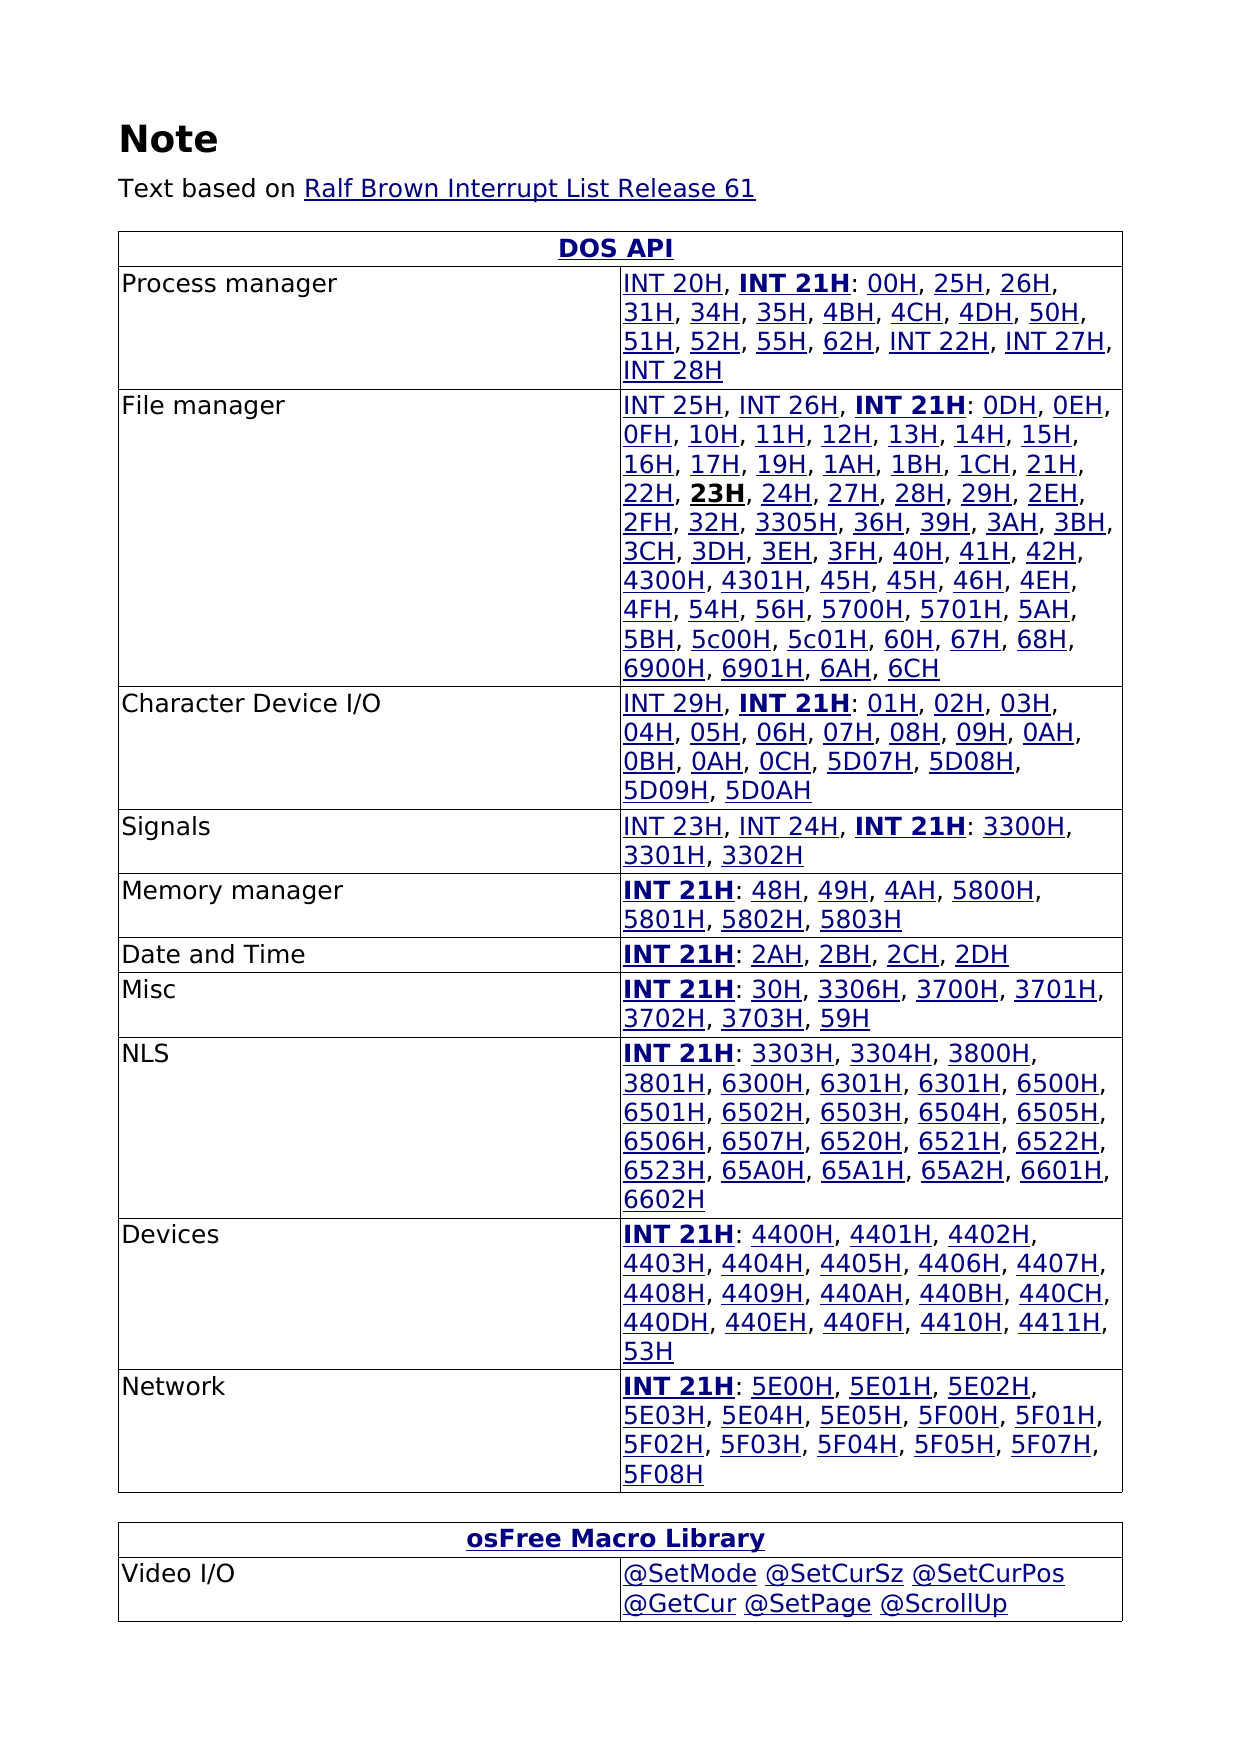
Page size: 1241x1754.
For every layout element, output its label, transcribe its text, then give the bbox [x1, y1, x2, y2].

table_cell INT 25H, INT 26H, INT 21H: 0DH, 0EH, 0FH, 10H, 11H, 12H, 13H, 14H, 15H, 16H, 17H, 19H, 1AH, 1BH, 1CH, 21H, 22H, 23H, 24H, 27H, 28H, 29H, 2EH, 2FH, 32H, 3305H, 36H, 39H, 3AH, 3BH, 3CH, 3DH, 3EH, 3FH, 40H, 41H, 42H, 4300H, 4301H, 45H, 45H, 46H, 4EH, 4FH, 54H, 56H, 5700H, 5701H, 5AH, 5BH, 5c00H, 5c01H, 60H, 67H, 68H, 6900H, 6901H, 6AH, 6CH [621, 390, 1122, 686]
table_cell Date and Time [119, 938, 620, 972]
table_header DOS API [119, 232, 1122, 266]
table_cell Network [119, 1370, 620, 1492]
table_cell INT 21H: 3303H, 3304H, 3800H, 3801H, 6300H, 6301H, 6301H, 6500H, 6501H, 6502H, 6503H, 6504H, 6505H, 6506H, 6507H, 6520H, 6521H, 6522H, 6523H, 65A0H, 65A1H, 65A2H, 6601H, 6602H [621, 1038, 1122, 1217]
table_cell File manager [119, 390, 620, 686]
table_cell NLS [119, 1038, 620, 1217]
table_header osFree Macro Library [119, 1523, 1122, 1557]
subtitle Note [118, 118, 1122, 162]
table_cell INT 21H: 4400H, 4401H, 4402H, 4403H, 4404H, 4405H, 4406H, 4407H, 4408H, 4409H, 440AH, 440BH, 440CH, 440DH, 440EH, 440FH, 4410H, 4411H, 53H [621, 1219, 1122, 1369]
table_cell Process manager [119, 267, 620, 388]
table_cell Video I/O [119, 1558, 620, 1621]
table_cell INT 21H: 48H, 49H, 4AH, 5800H, 5801H, 5802H, 5803H [621, 874, 1122, 937]
table_cell INT 21H: 5E00H, 5E01H, 5E02H, 5E03H, 5E04H, 5E05H, 5F00H, 5F01H, 5F02H, 5F03H, 5F04H, 5F05H, 5F07H, 5F08H [621, 1370, 1122, 1492]
table_cell INT 29H, INT 21H: 01H, 02H, 03H, 04H, 05H, 06H, 07H, 08H, 09H, 0AH, 0BH, 0AH, 0CH, 5D07H, 5D08H, 5D09H, 5D0AH [621, 687, 1122, 809]
table_cell INT 21H: 30H, 3306H, 3700H, 3701H, 3702H, 3703H, 59H [621, 973, 1122, 1037]
table_cell Devices [119, 1219, 620, 1369]
table_cell INT 20H, INT 21H: 00H, 25H, 26H, 31H, 34H, 35H, 4BH, 4CH, 4DH, 50H, 51H, 52H, 55H, 62H, INT 22H, INT 27H, INT 28H [621, 267, 1122, 388]
table_cell @SetMode @SetCurSz @SetCurPos @GetCur @SetPage @ScrollUp [621, 1558, 1122, 1621]
table_cell INT 21H: 2AH, 2BH, 2CH, 2DH [621, 938, 1122, 972]
table_cell Signals [119, 810, 620, 873]
table_cell Character Device I/O [119, 687, 620, 809]
table_cell Misc [119, 973, 620, 1037]
text Text based on Ralf Brown Interrupt List Release 61 [118, 174, 1122, 203]
table_cell INT 23H, INT 24H, INT 21H: 3300H, 3301H, 3302H [621, 810, 1122, 873]
table_cell Memory manager [119, 874, 620, 937]
